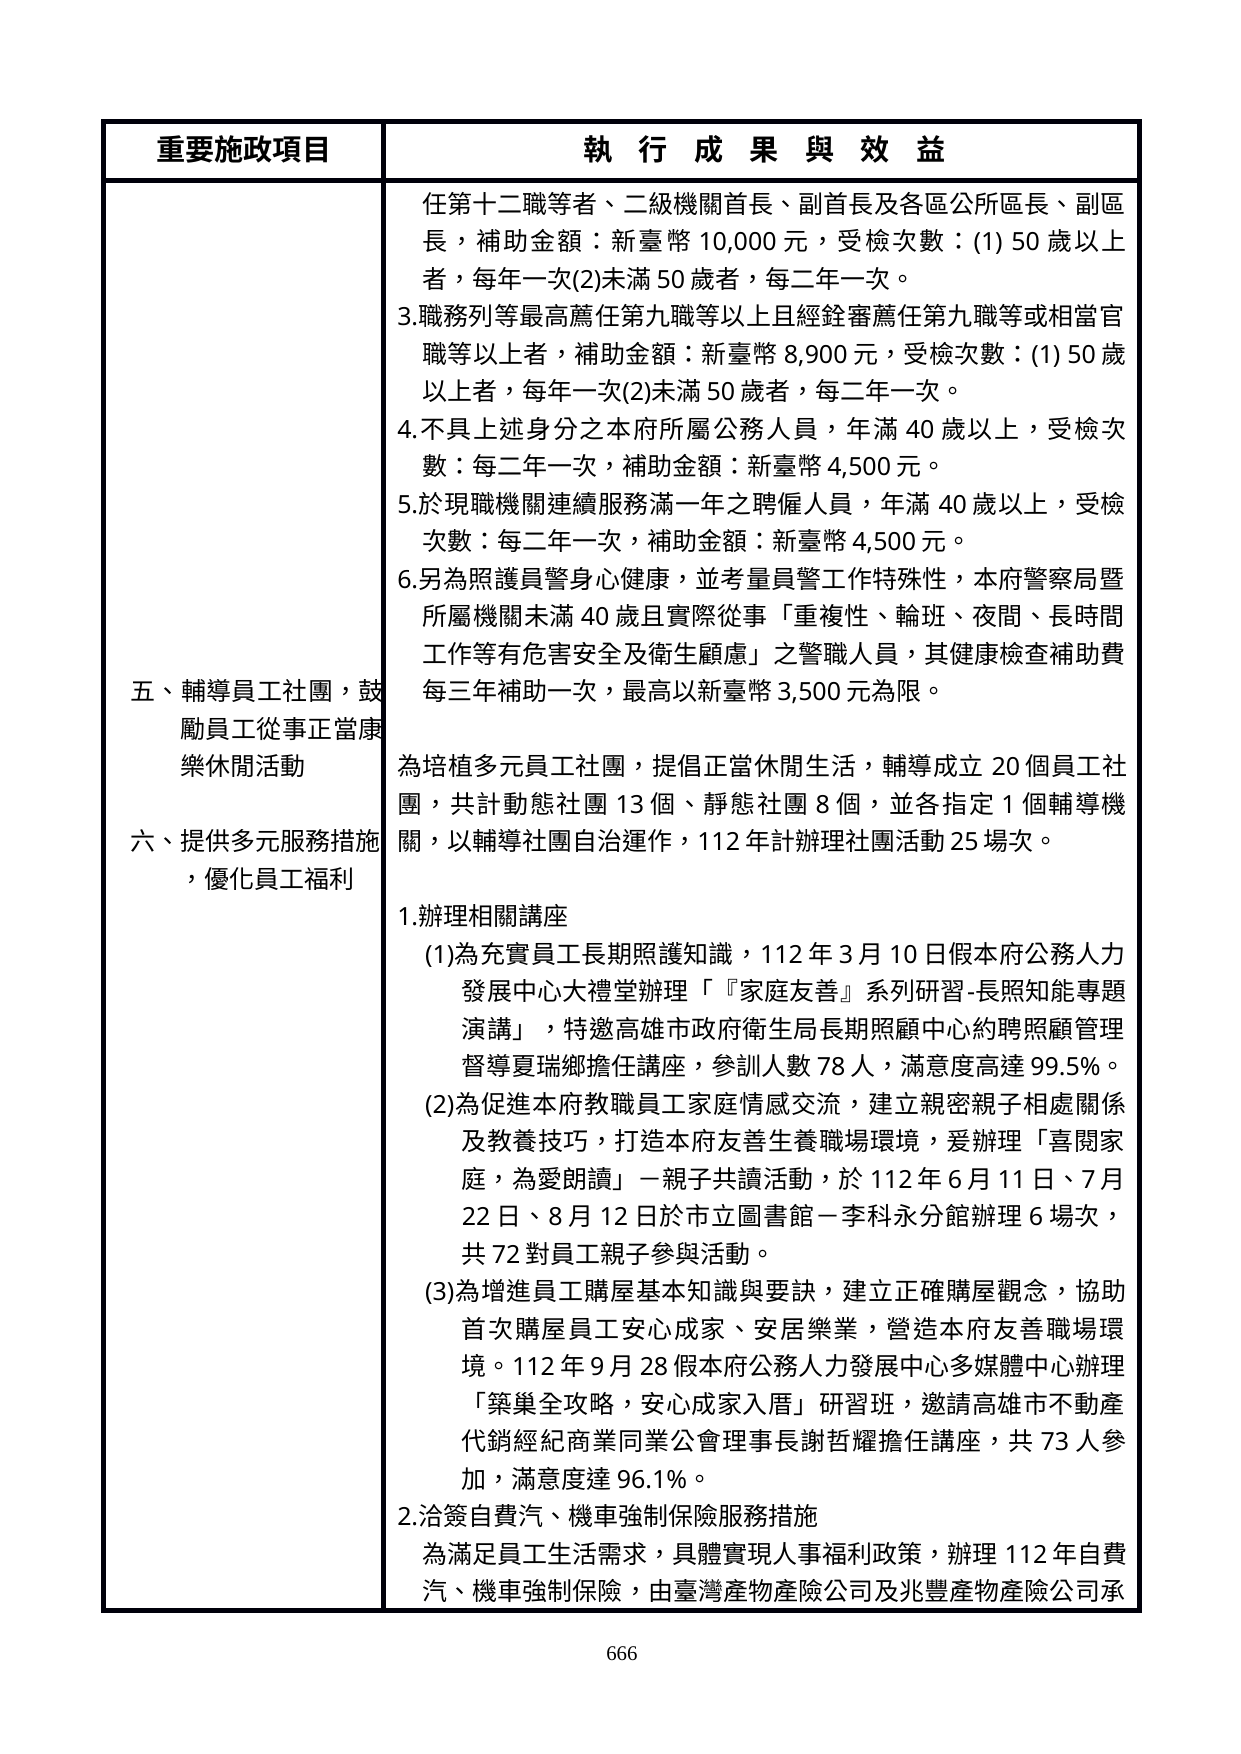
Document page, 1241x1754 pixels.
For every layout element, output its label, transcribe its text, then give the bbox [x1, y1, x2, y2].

table_cell 任第十二職等者、二級機關首長、副首長及各區公所區長、副區長，補助金額：新臺幣10,000元，受檢次數：(1) 50歲以上者，每年一次(2)未滿50歲者，每二年一次。 3.職務列等最高薦任第九職等以上且經銓審薦任第九職等或相當官職等以上者，補助金額：新臺幣8,900元，受檢次數：(1) 50歲以上者，每年一次(2)未滿50歲者，每二年一次。 4.不具上述身分之本府所屬公務人員，年滿40歲以上，受檢次數：每二年一次，補助金額：新臺幣4,500元。 5.於現職機關連續服務滿一年之聘僱人員，年滿40歲以上，受檢次數：每二年一次，補助金額：新臺幣4,500元。 6.另為照護員警身心健康，並考量員警工作特殊性，本府警察局暨所屬機關未滿40歲且實際從事「重複性、輪班、夜間、長時間工作等有危害安全及衛生顧慮」之警職人員，其健康檢查補助費每三年補助一次，最高以新臺幣3,500元為限。 為培植多元員工社團，提倡正當休閒生活，輔導成立20個員工社團，共計動態社團13個、靜態社團8個，並各指定1個輔導機關，以輔導社團自治運作，112年計辦理社團活動25場次。 1.辦理相關講座 (1)為充實員工長期照護知識，112年3月10日假本府公務人力發展中心大禮堂辦理「『家庭友善』系列研習-長照知能專題演講」，特邀高雄市政府衛生局長期照顧中心約聘照顧管理督導夏瑞鄉擔任講座，參訓人數78人，滿意度高達99.5%。 (2)為促進本府教職員工家庭情感交流，建立親密親子相處關係及教養技巧，打造本府友善生養職場環境，爰辦理「喜閱家庭，為愛朗讀」－親子共讀活動，於112年6月11日、7月22日、8月12日於市立圖書館－李科永分館辦理6場次，共72對員工親子參與活動。 (3)為增進員工購屋基本知識與要訣，建立正確購屋觀念，協助首次購屋員工安心成家、安居樂業，營造本府友善職場環境。112年9月28假本府公務人力發展中心多媒體中心辦理「築巢全攻略，安心成家入厝」研習班，邀請高雄市不動產代銷經紀商業同業公會理事長謝哲耀擔任講座，共73人參加，滿意度達96.1%。 2.洽簽自費汽、機車強制保險服務措施 為滿足員工生活需求，具體實現人事福利政策，辦理112年自費汽、機車強制保險，由臺灣產物產險公司及兆豐產物產險公司承 [386, 183, 1137, 1608]
table_cell 五、輔導員工社團，鼓勵員工從事正當康樂休閒活動 六、提供多元服務措施 ，優化員工福利 [106, 183, 381, 1608]
table_header 執 行 成 果 與 效 益 [386, 124, 1137, 178]
table_header 重要施政項目 [106, 124, 381, 178]
